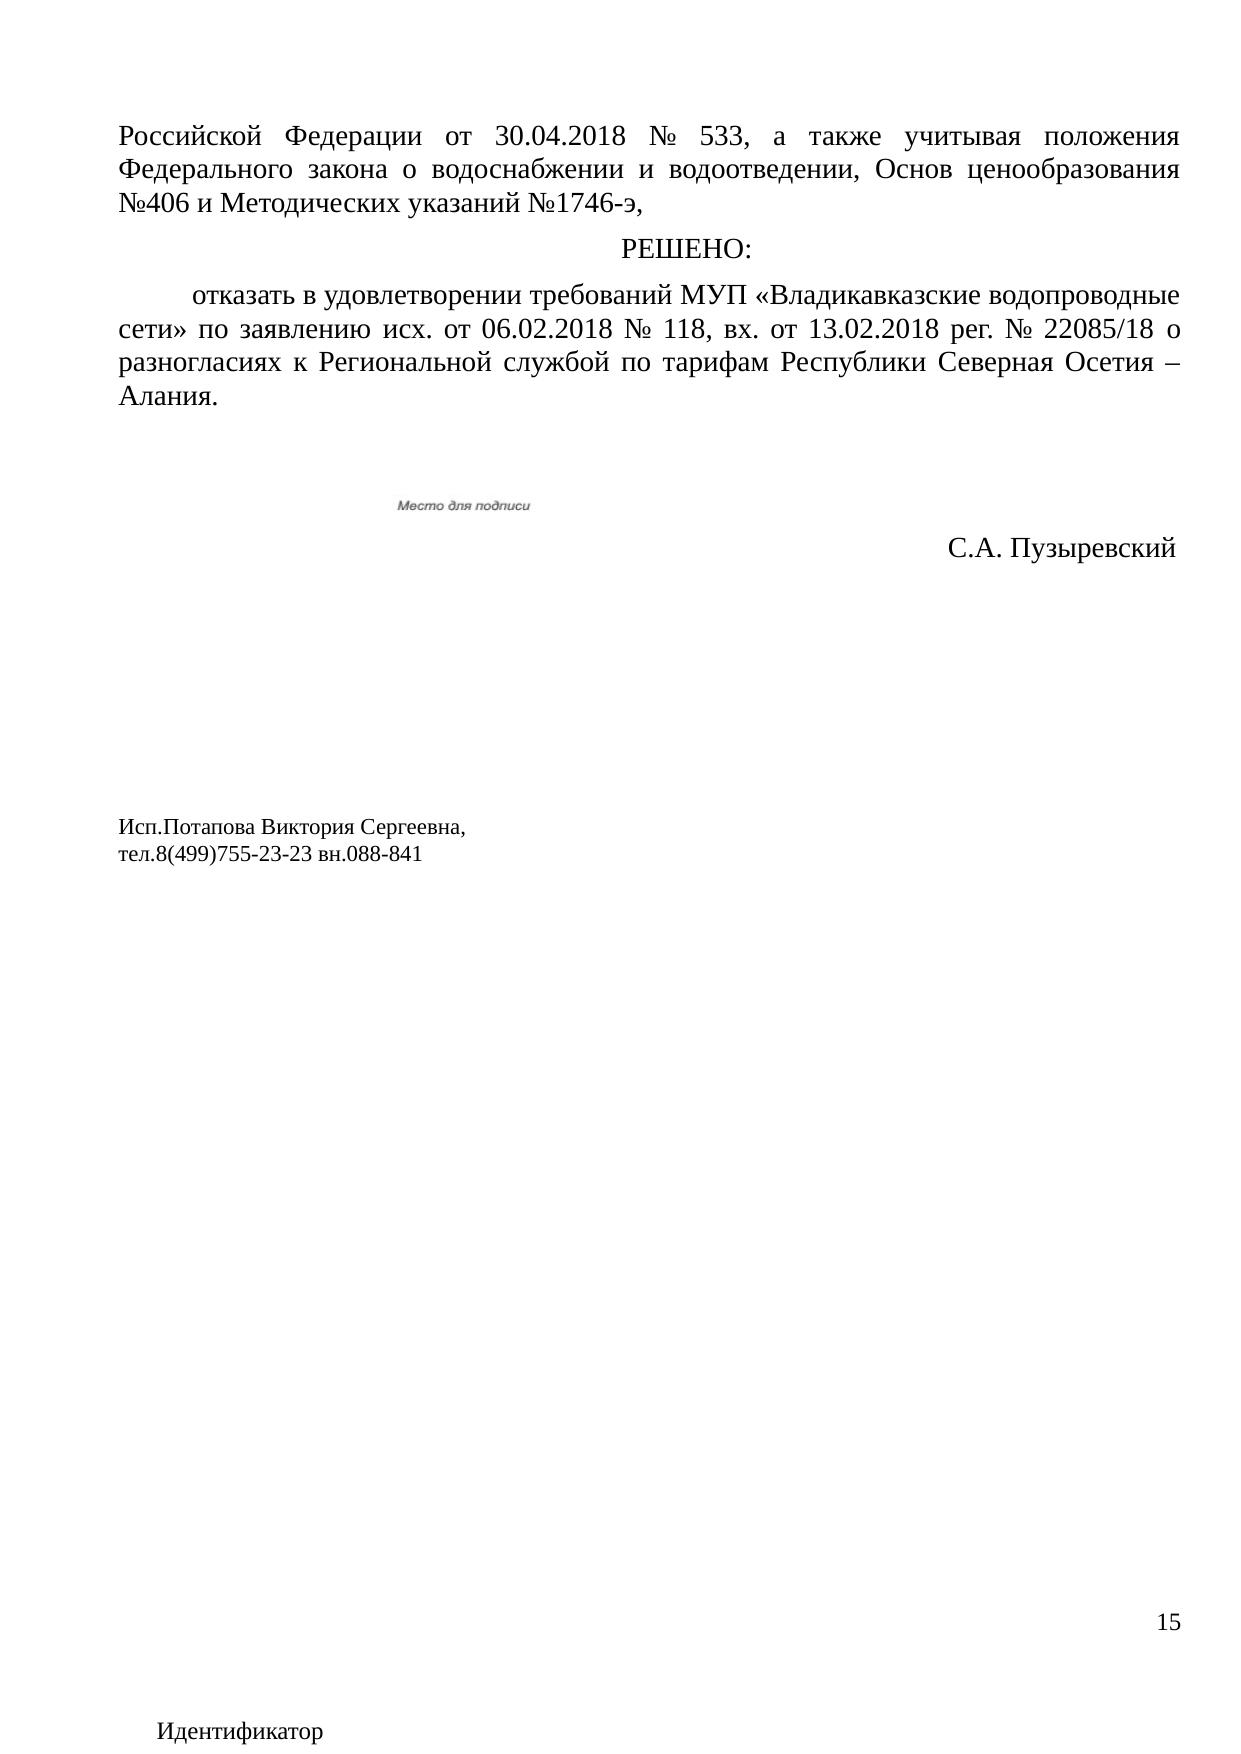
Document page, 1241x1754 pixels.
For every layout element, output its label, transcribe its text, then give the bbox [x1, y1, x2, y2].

text тел.8(499)755-23-23 вн.088-841 [118, 840, 1181, 866]
table_header [118, 458, 352, 655]
text Российской Федерации от 30.04.2018 № 533, а также учитывая положения Федерального закона о водоснабжении и водоотведении, Основ ценообразования №406 и Методических указаний №1746-э, [118, 118, 1181, 219]
picture [364, 469, 553, 549]
table_header [353, 458, 832, 655]
table_header С.А. Пузыревский [832, 458, 1182, 655]
text Исп.Потапова Виктория Сергеевна, [118, 813, 1181, 840]
text РЕШЕНО: [118, 231, 1181, 265]
text отказать в удовлетворении требований МУП «Владикавказские водопроводные сети» по заявлению исх. от 06.02.2018 № 118, вх. от 13.02.2018 рег. № 22085/18 о разногласиях к Региональной службой по тарифам Республики Северная Осетия – Алания. [118, 277, 1181, 411]
